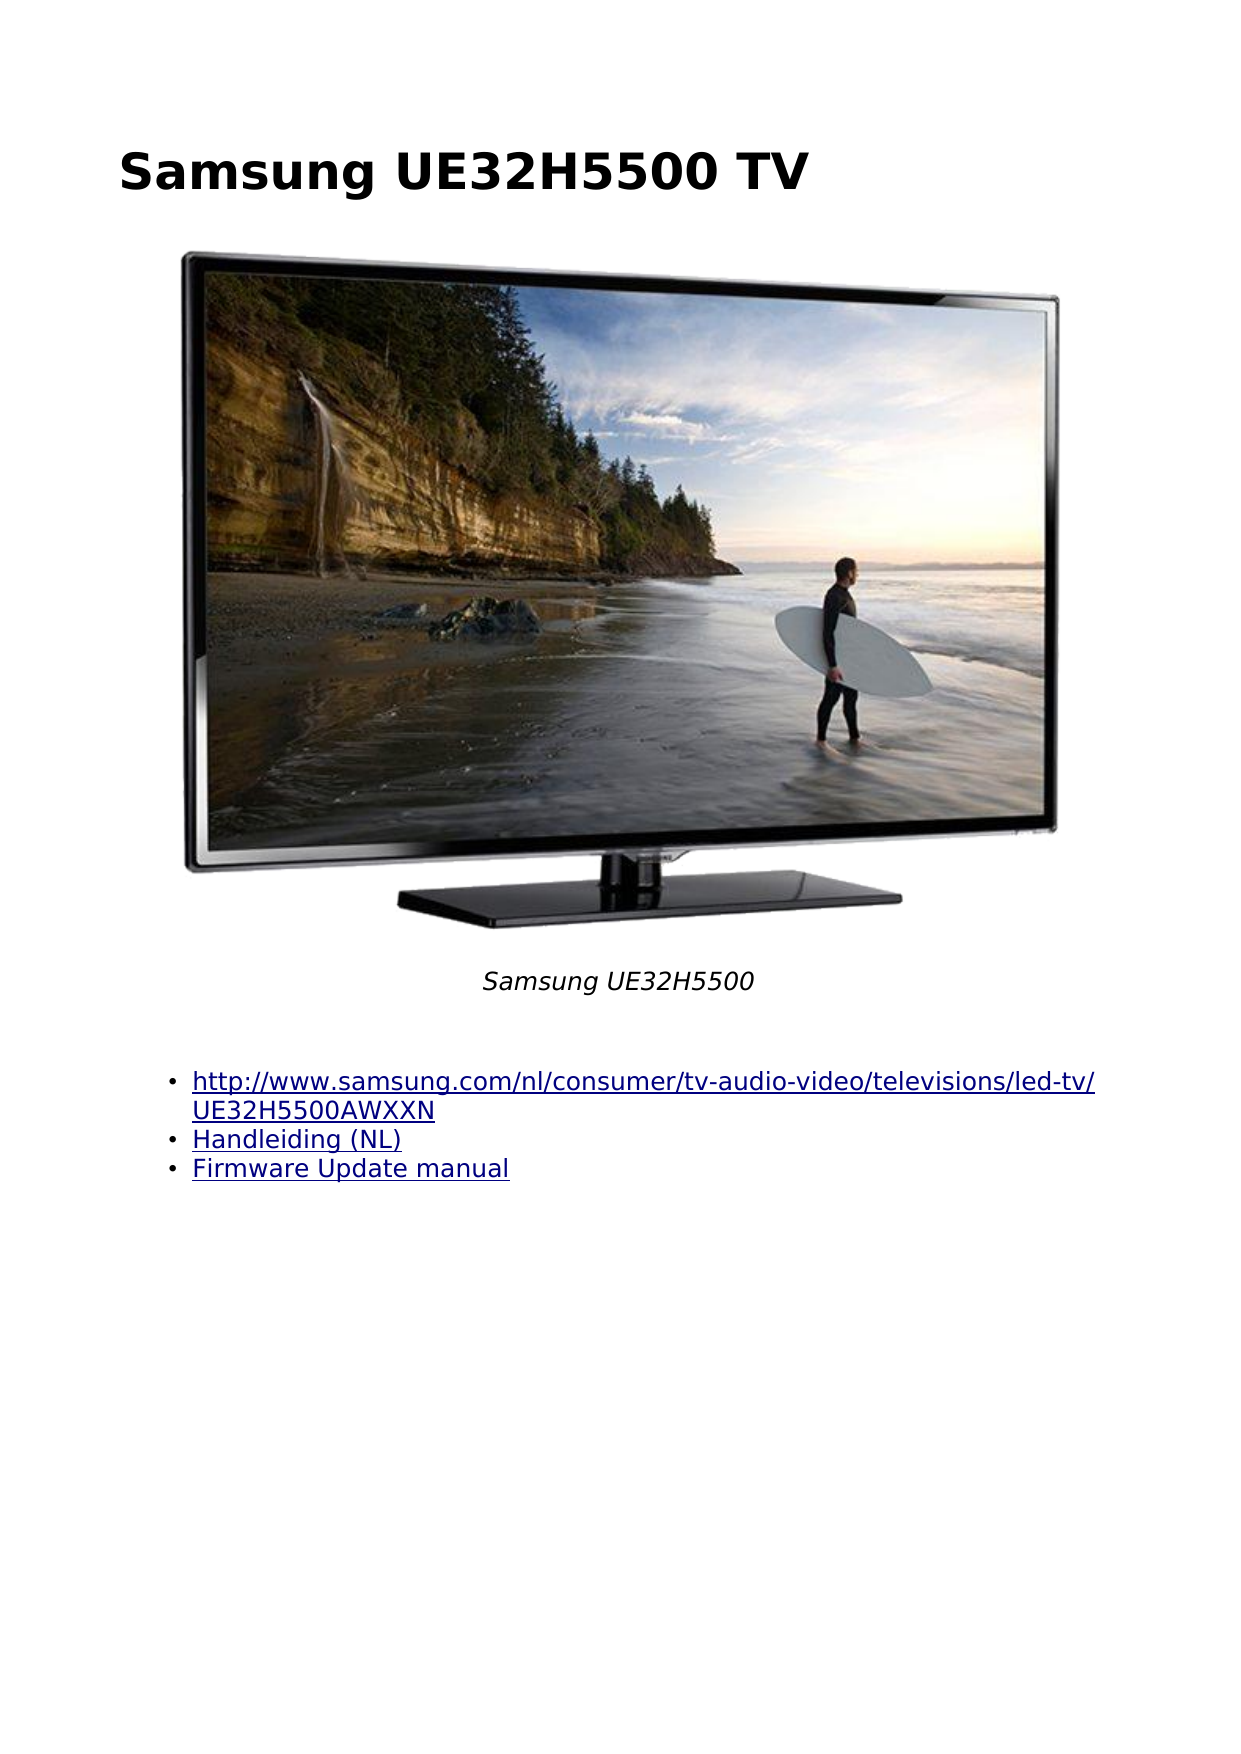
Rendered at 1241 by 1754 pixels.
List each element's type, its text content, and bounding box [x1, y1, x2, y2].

list Firmware Update manual [177, 1154, 1122, 1184]
text Samsung UE32H5500 [118, 967, 1122, 996]
picture [118, 213, 1123, 967]
list http://www.samsung.com/nl/consumer/tv-audio-video/televisions/led-tv/UE32H5500AWXXN [177, 1067, 1122, 1125]
subtitle Samsung UE32H5500 TV [118, 143, 1122, 201]
list Handleiding (NL) [177, 1125, 1122, 1154]
